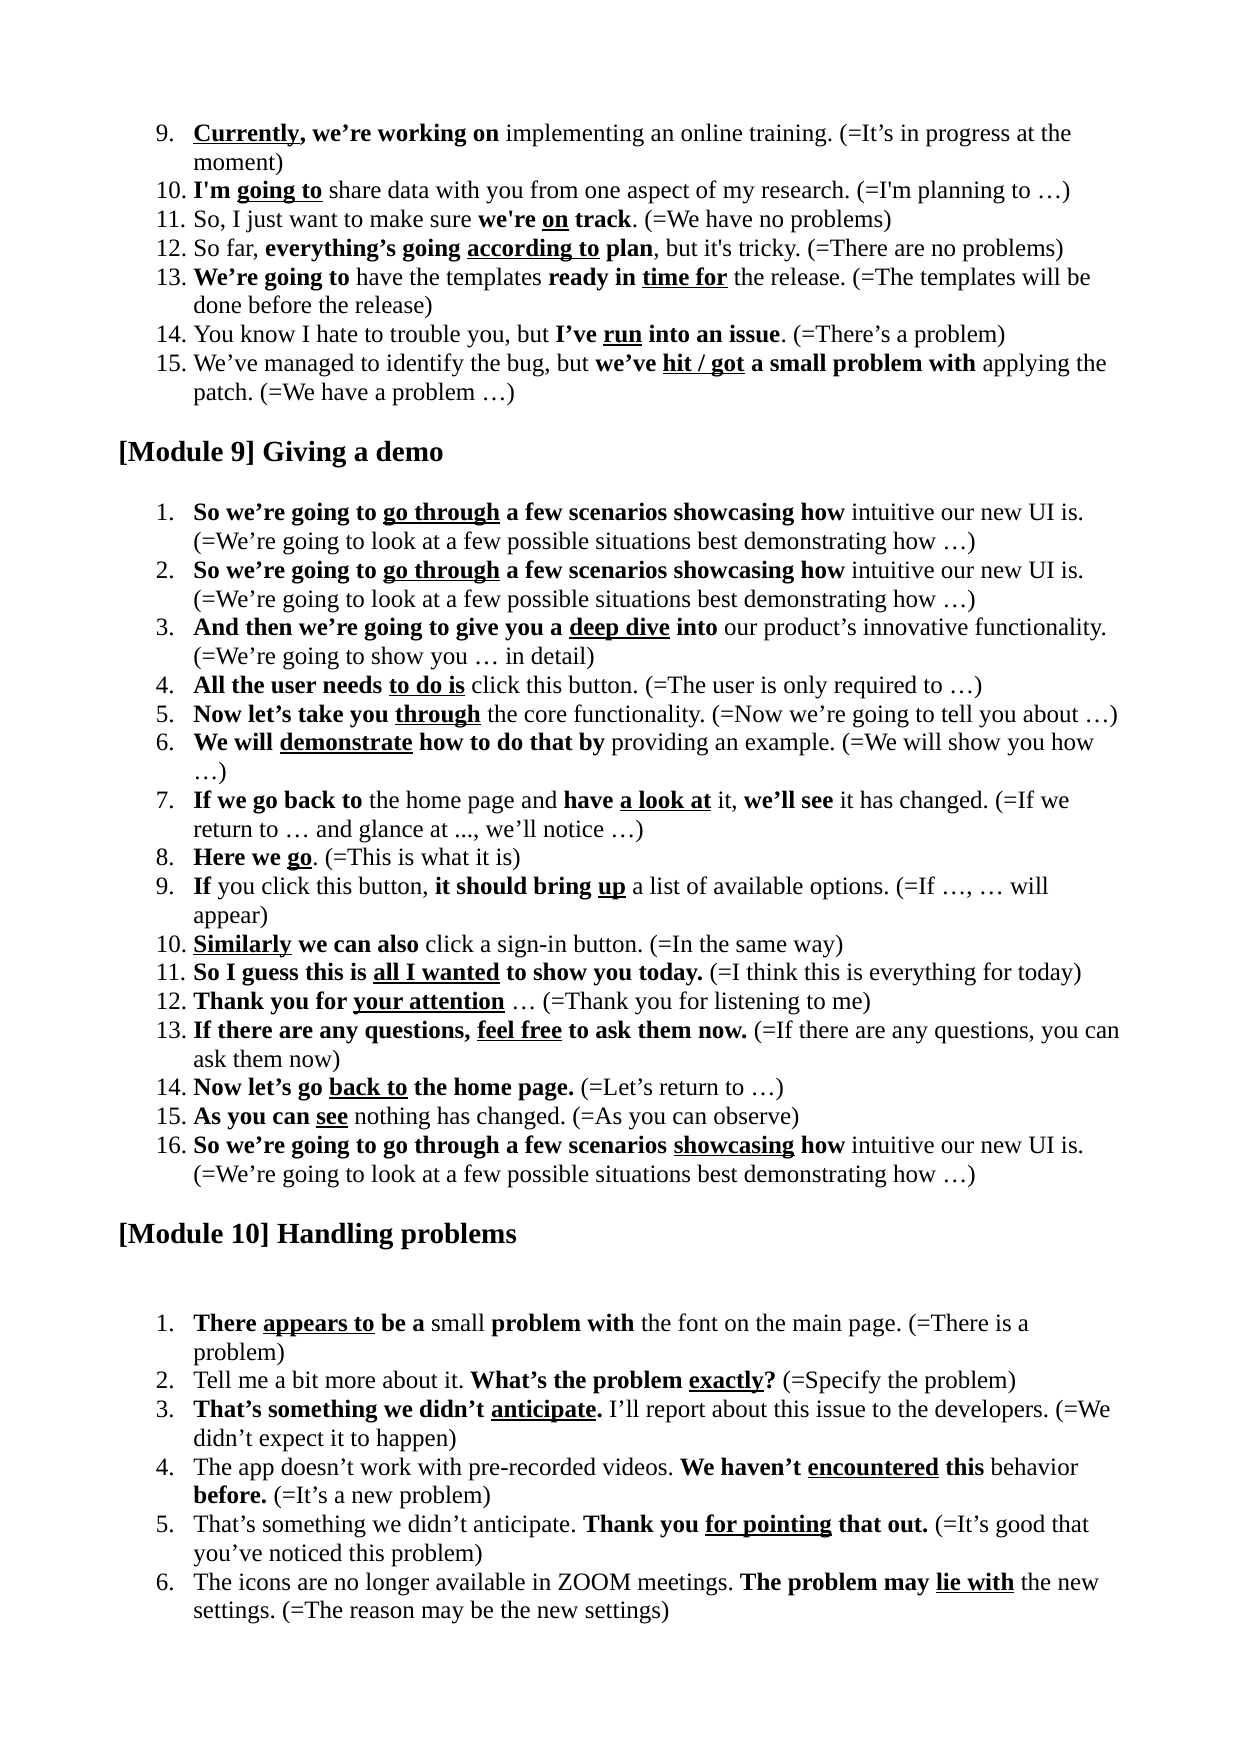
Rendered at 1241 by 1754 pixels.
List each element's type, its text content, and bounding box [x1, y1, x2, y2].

list We will demonstrate how to do that by providing an example. (=We will show you how …) [156, 727, 1122, 785]
list Thank you for your attention … (=Thank you for listening to me) [156, 986, 1122, 1015]
list Currently, we’re working on implementing an online training. (=It’s in progress at the moment) [156, 118, 1122, 176]
list If there are any questions, feel free to ask them now. (=If there are any questions, you can ask them now) [156, 1015, 1122, 1072]
list That’s something we didn’t anticipate. Thank you for pointing that out. (=It’s good that you’ve noticed this problem) [156, 1509, 1122, 1567]
list Similarly we can also click a sign-in button. (=In the same way) [156, 929, 1122, 957]
list So far, everything’s going according to plan, but it's tricky. (=There are no problems) [156, 233, 1122, 262]
list So we’re going to go through a few scenarios showcasing how intuitive our new UI is. (=We’re going to look at a few possible situations best demonstrating how …) [156, 555, 1122, 612]
list The icons are no longer available in ZOOM meetings. The problem may lie with the new settings. (=The reason may be the new settings) [156, 1567, 1122, 1624]
list Now let’s go back to the home page. (=Let’s return to …) [156, 1072, 1122, 1101]
list Tell me a bit more about it. What’s the problem exactly? (=Specify the problem) [156, 1365, 1122, 1394]
list Here we go. (=This is what it is) [156, 842, 1122, 871]
list We’ve managed to identify the bug, but we’ve hit / got a small problem with applying the patch. (=We have a problem …) [156, 348, 1122, 434]
text [Module 9] Giving a demo [118, 434, 1122, 468]
list All the user needs to do is click this button. (=The user is only required to …) [156, 670, 1122, 699]
list So I guess this is all I wanted to show you today. (=I think this is everything for today) [156, 957, 1122, 986]
list If you click this button, it should bring up a list of available options. (=If …, … will appear) [156, 871, 1122, 929]
list We’re going to have the templates ready in time for the release. (=The templates will be done before the release) [156, 262, 1122, 319]
list There appears to be a small problem with the font on the main page. (=There is a problem) [156, 1308, 1122, 1365]
list If we go back to the home page and have a look at it, we’ll see it has changed. (=If we return to … and glance at ..., we’ll notice …) [156, 785, 1122, 842]
list You know I hate to trouble you, but I’ve run into an issue. (=There’s a problem) [156, 319, 1122, 348]
list So, I just want to make sure we're on track. (=We have no problems) [156, 204, 1122, 233]
text [Module 10] Handling problems [118, 1216, 1122, 1250]
list So we’re going to go through a few scenarios showcasing how intuitive our new UI is. (=We’re going to look at a few possible situations best demonstrating how …) [156, 1130, 1122, 1187]
list Now let’s take you through the core functionality. (=Now we’re going to tell you about …) [156, 699, 1122, 727]
list And then we’re going to give you a deep dive into our product’s innovative functionality. (=We’re going to show you … in detail) [156, 612, 1122, 670]
list As you can see nothing has changed. (=As you can observe) [156, 1101, 1122, 1130]
list The app doesn’t work with pre-recorded videos. We haven’t encountered this behavior before. (=It’s a new problem) [156, 1452, 1122, 1509]
list So we’re going to go through a few scenarios showcasing how intuitive our new UI is. (=We’re going to look at a few possible situations best demonstrating how …) [156, 497, 1122, 555]
list I'm going to share data with you from one aspect of my research. (=I'm planning to …) [156, 176, 1122, 204]
list That’s something we didn’t anticipate. I’ll report about this issue to the developers. (=We didn’t expect it to happen) [156, 1394, 1122, 1452]
